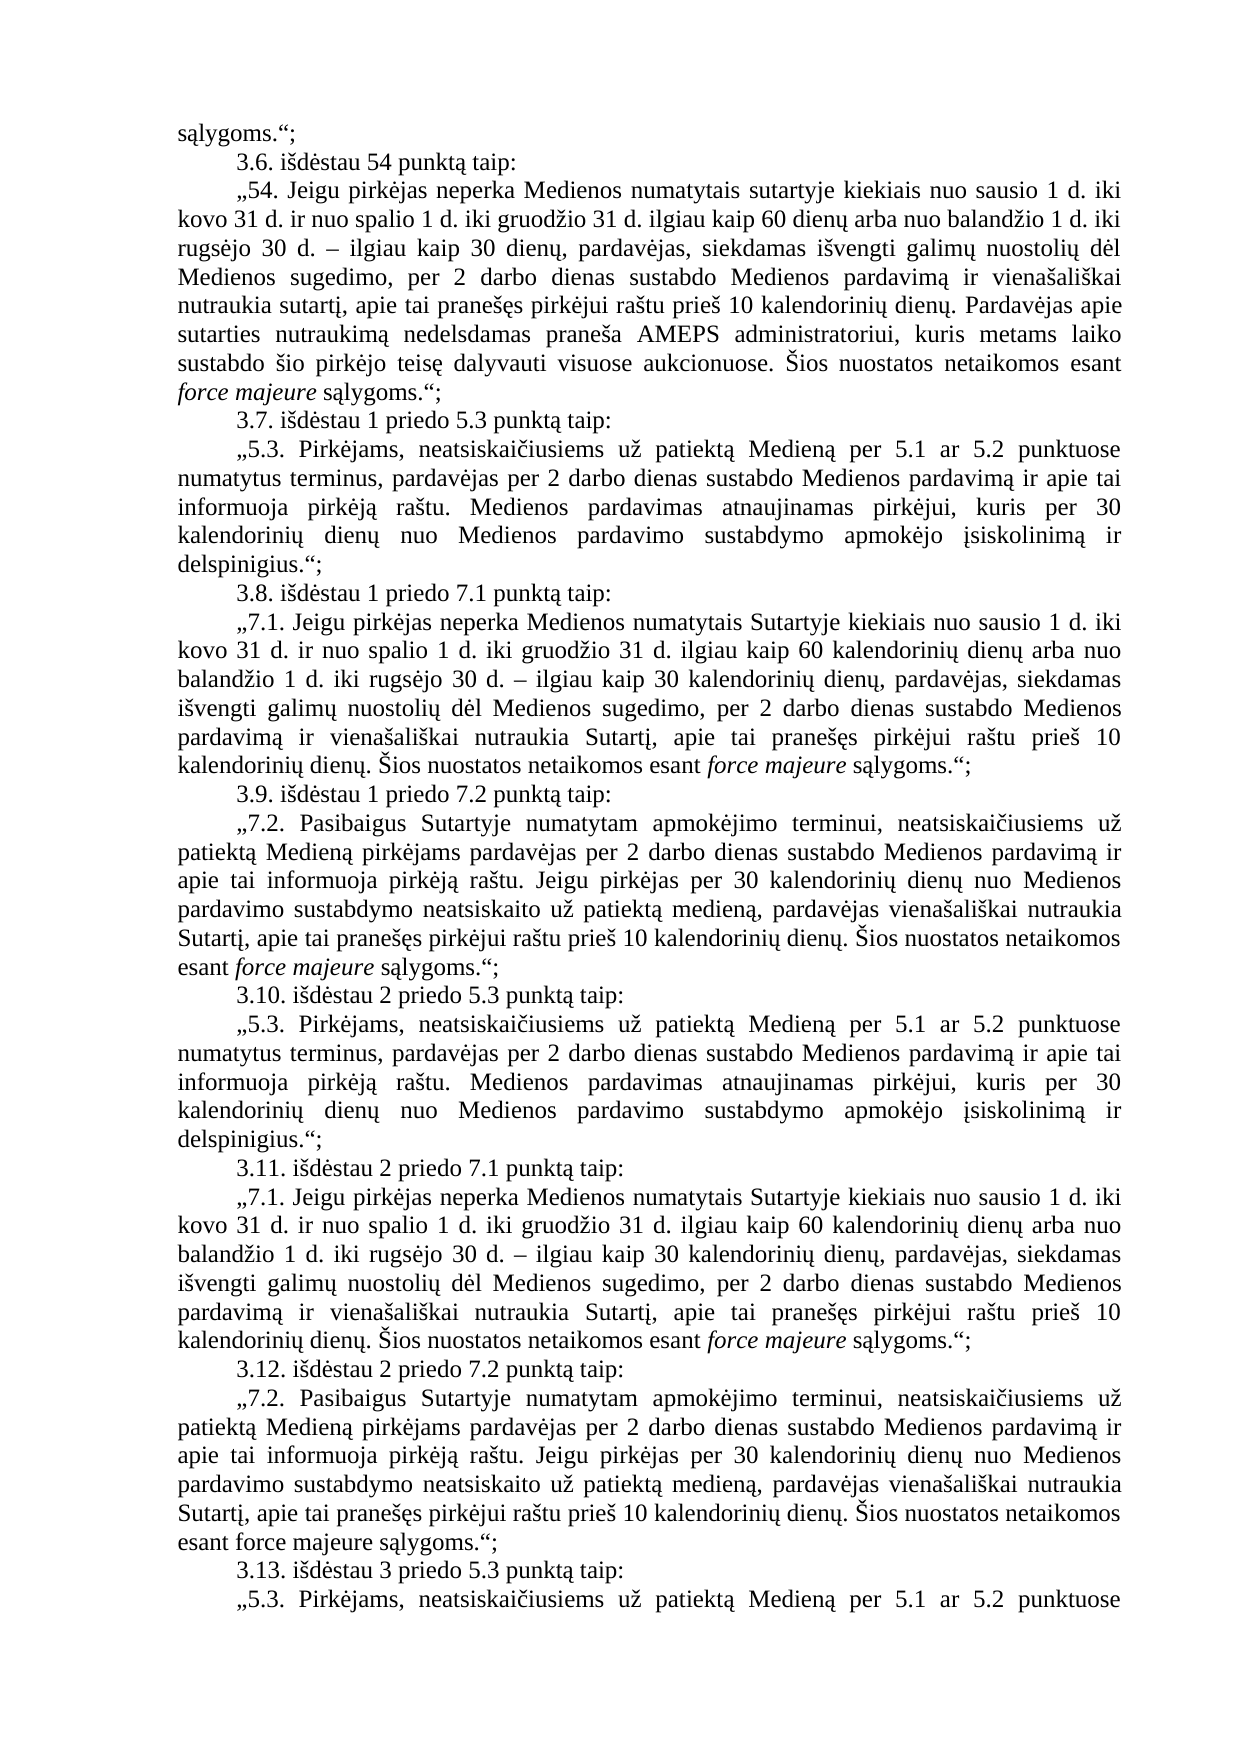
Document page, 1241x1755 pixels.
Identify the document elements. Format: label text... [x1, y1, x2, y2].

text „7.2. Pasibaigus Sutartyje numatytam apmokėjimo terminui, neatsiskaičiusiems už patiektą Medieną pirkėjams pardavėjas per 2 darbo dienas sustabdo Medienos pardavimą ir apie tai informuoja pirkėją raštu. Jeigu pirkėjas per 30 kalendorinių dienų nuo Medienos pardavimo sustabdymo neatsiskaito už patiektą medieną, pardavėjas vienašališkai nutraukia Sutartį, apie tai pranešęs pirkėjui raštu prieš 10 kalendorinių dienų. Šios nuostatos netaikomos esant force majeure sąlygoms.“; [177, 1383, 1122, 1556]
text 3.7. išdėstau 1 priedo 5.3 punktą taip: [177, 406, 1122, 434]
text 3.11. išdėstau 2 priedo 7.1 punktą taip: [177, 1153, 1122, 1182]
text 3.9. išdėstau 1 priedo 7.2 punktą taip: [177, 779, 1122, 808]
text „5.3. Pirkėjams, neatsiskaičiusiems už patiektą Medieną per 5.1 ar 5.2 punktuose [177, 1584, 1122, 1613]
text 3.8. išdėstau 1 priedo 7.1 punktą taip: [177, 578, 1122, 607]
text 3.10. išdėstau 2 priedo 5.3 punktą taip: [177, 981, 1122, 1009]
text „7.1. Jeigu pirkėjas neperka Medienos numatytais Sutartyje kiekiais nuo sausio 1 d. iki kovo 31 d. ir nuo spalio 1 d. iki gruodžio 31 d. ilgiau kaip 60 kalendorinių dienų arba nuo balandžio 1 d. iki rugsėjo 30 d. – ilgiau kaip 30 kalendorinių dienų, pardavėjas, siekdamas išvengti galimų nuostolių dėl Medienos sugedimo, per 2 darbo dienas sustabdo Medienos pardavimą ir vienašališkai nutraukia Sutartį, apie tai pranešęs pirkėjui raštu prieš 10 kalendorinių dienų. Šios nuostatos netaikomos esant force majeure sąlygoms.“; [177, 1182, 1122, 1354]
text „7.2. Pasibaigus Sutartyje numatytam apmokėjimo terminui, neatsiskaičiusiems už patiektą Medieną pirkėjams pardavėjas per 2 darbo dienas sustabdo Medienos pardavimą ir apie tai informuoja pirkėją raštu. Jeigu pirkėjas per 30 kalendorinių dienų nuo Medienos pardavimo sustabdymo neatsiskaito už patiektą medieną, pardavėjas vienašališkai nutraukia Sutartį, apie tai pranešęs pirkėjui raštu prieš 10 kalendorinių dienų. Šios nuostatos netaikomos esant force majeure sąlygoms.“; [177, 808, 1122, 981]
text „5.3. Pirkėjams, neatsiskaičiusiems už patiektą Medieną per 5.1 ar 5.2 punktuose numatytus terminus, pardavėjas per 2 darbo dienas sustabdo Medienos pardavimą ir apie tai informuoja pirkėją raštu. Medienos pardavimas atnaujinamas pirkėjui, kuris per 30 kalendorinių dienų nuo Medienos pardavimo sustabdymo apmokėjo įsiskolinimą ir delspinigius.“; [177, 1009, 1122, 1153]
text 3.13. išdėstau 3 priedo 5.3 punktą taip: [177, 1556, 1122, 1584]
text 3.6. išdėstau 54 punktą taip: [177, 147, 1122, 176]
text „54. Jeigu pirkėjas neperka Medienos numatytais sutartyje kiekiais nuo sausio 1 d. iki kovo 31 d. ir nuo spalio 1 d. iki gruodžio 31 d. ilgiau kaip 60 dienų arba nuo balandžio 1 d. iki rugsėjo 30 d. – ilgiau kaip 30 dienų, pardavėjas, siekdamas išvengti galimų nuostolių dėl Medienos sugedimo, per 2 darbo dienas sustabdo Medienos pardavimą ir vienašališkai nutraukia sutartį, apie tai pranešęs pirkėjui raštu prieš 10 kalendorinių dienų. Pardavėjas apie sutarties nutraukimą nedelsdamas praneša AMEPS administratoriui, kuris metams laiko sustabdo šio pirkėjo teisę dalyvauti visuose aukcionuose. Šios nuostatos netaikomos esant force majeure sąlygoms.“; [177, 176, 1122, 406]
text „5.3. Pirkėjams, neatsiskaičiusiems už patiektą Medieną per 5.1 ar 5.2 punktuose numatytus terminus, pardavėjas per 2 darbo dienas sustabdo Medienos pardavimą ir apie tai informuoja pirkėją raštu. Medienos pardavimas atnaujinamas pirkėjui, kuris per 30 kalendorinių dienų nuo Medienos pardavimo sustabdymo apmokėjo įsiskolinimą ir delspinigius.“; [177, 434, 1122, 578]
text „7.1. Jeigu pirkėjas neperka Medienos numatytais Sutartyje kiekiais nuo sausio 1 d. iki kovo 31 d. ir nuo spalio 1 d. iki gruodžio 31 d. ilgiau kaip 60 kalendorinių dienų arba nuo balandžio 1 d. iki rugsėjo 30 d. – ilgiau kaip 30 kalendorinių dienų, pardavėjas, siekdamas išvengti galimų nuostolių dėl Medienos sugedimo, per 2 darbo dienas sustabdo Medienos pardavimą ir vienašališkai nutraukia Sutartį, apie tai pranešęs pirkėjui raštu prieš 10 kalendorinių dienų. Šios nuostatos netaikomos esant force majeure sąlygoms.“; [177, 607, 1122, 779]
text sąlygoms.“; [177, 118, 1122, 147]
text 3.12. išdėstau 2 priedo 7.2 punktą taip: [177, 1354, 1122, 1383]
